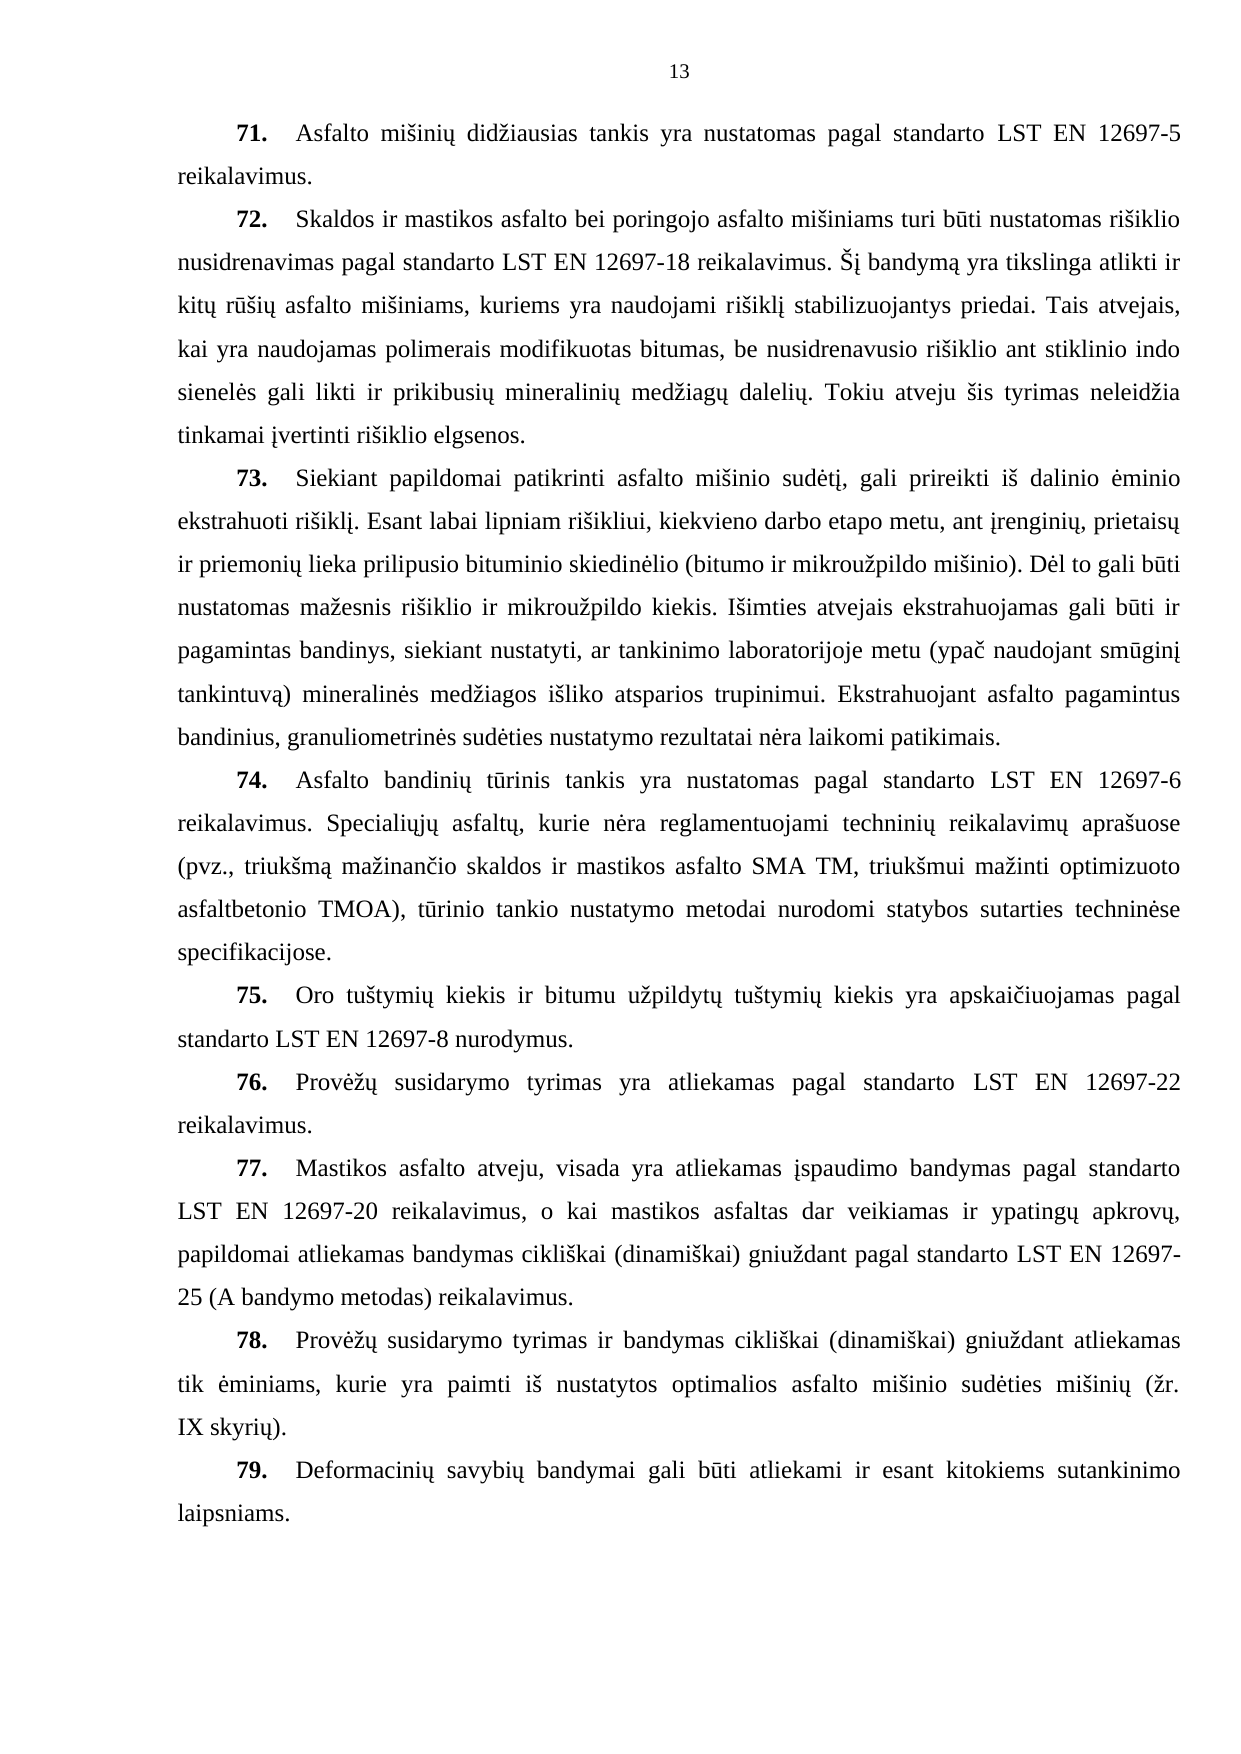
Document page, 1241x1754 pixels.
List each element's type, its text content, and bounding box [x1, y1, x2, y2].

text 71. Asfalto mišinių didžiausias tankis yra nustatomas pagal standarto LST EN 12697-5 reikalavimus. [177, 118, 1181, 190]
text 72. Skaldos ir mastikos asfalto bei poringojo asfalto mišiniams turi būti nustatomas rišiklio nusidrenavimas pagal standarto LST EN 12697-18 reikalavimus. Šį bandymą yra tikslinga atlikti ir kitų rūšių asfalto mišiniams, kuriems yra naudojami rišiklį stabilizuojantys priedai. Tais atvejais, kai yra naudojamas polimerais modifikuotas bitumas, be nusidrenavusio rišiklio ant stiklinio indo sienelės gali likti ir prikibusių mineralinių medžiagų dalelių. Tokiu atveju šis tyrimas neleidžia tinkamai įvertinti rišiklio elgsenos. [177, 204, 1181, 449]
text 74. Asfalto bandinių tūrinis tankis yra nustatomas pagal standarto LST EN 12697-6 reikalavimus. Specialiųjų asfaltų, kurie nėra reglamentuojami techninių reikalavimų aprašuose (pvz., triukšmą mažinančio skaldos ir mastikos asfalto SMA TM, triukšmui mažinti optimizuoto asfaltbetonio TMOA), tūrinio tankio nustatymo metodai nurodomi statybos sutarties techninėse specifikacijose. [177, 765, 1181, 966]
text 77. Mastikos asfalto atveju, visada yra atliekamas įspaudimo bandymas pagal standarto LST EN 12697-20 reikalavimus, o kai mastikos asfaltas dar veikiamas ir ypatingų apkrovų, papildomai atliekamas bandymas cikliškai (dinamiškai) gniuždant pagal standarto LST EN 12697-25 (A bandymo metodas) reikalavimus. [177, 1153, 1181, 1311]
text 79. Deformacinių savybių bandymai gali būti atliekami ir esant kitokiems sutankinimo laipsniams. [177, 1455, 1181, 1527]
text 78. Provėžų susidarymo tyrimas ir bandymas cikliškai (dinamiškai) gniuždant atliekamas tik ėminiams, kurie yra paimti iš nustatytos optimalios asfalto mišinio sudėties mišinių (žr. IX skyrių). [177, 1326, 1181, 1441]
text 73. Siekiant papildomai patikrinti asfalto mišinio sudėtį, gali prireikti iš dalinio ėminio ekstrahuoti rišiklį. Esant labai lipniam rišikliui, kiekvieno darbo etapo metu, ant įrenginių, prietaisų ir priemonių lieka prilipusio bituminio skiedinėlio (bitumo ir mikroužpildo mišinio). Dėl to gali būti nustatomas mažesnis rišiklio ir mikroužpildo kiekis. Išimties atvejais ekstrahuojamas gali būti ir pagamintas bandinys, siekiant nustatyti, ar tankinimo laboratorijoje metu (ypač naudojant smūginį tankintuvą) mineralinės medžiagos išliko atsparios trupinimui. Ekstrahuojant asfalto pagamintus bandinius, granuliometrinės sudėties nustatymo rezultatai nėra laikomi patikimais. [177, 463, 1181, 751]
text 76. Provėžų susidarymo tyrimas yra atliekamas pagal standarto LST EN 12697-22 reikalavimus. [177, 1067, 1181, 1139]
text 75. Oro tuštymių kiekis ir bitumu užpildytų tuštymių kiekis yra apskaičiuojamas pagal standarto LST EN 12697-8 nurodymus. [177, 981, 1181, 1052]
